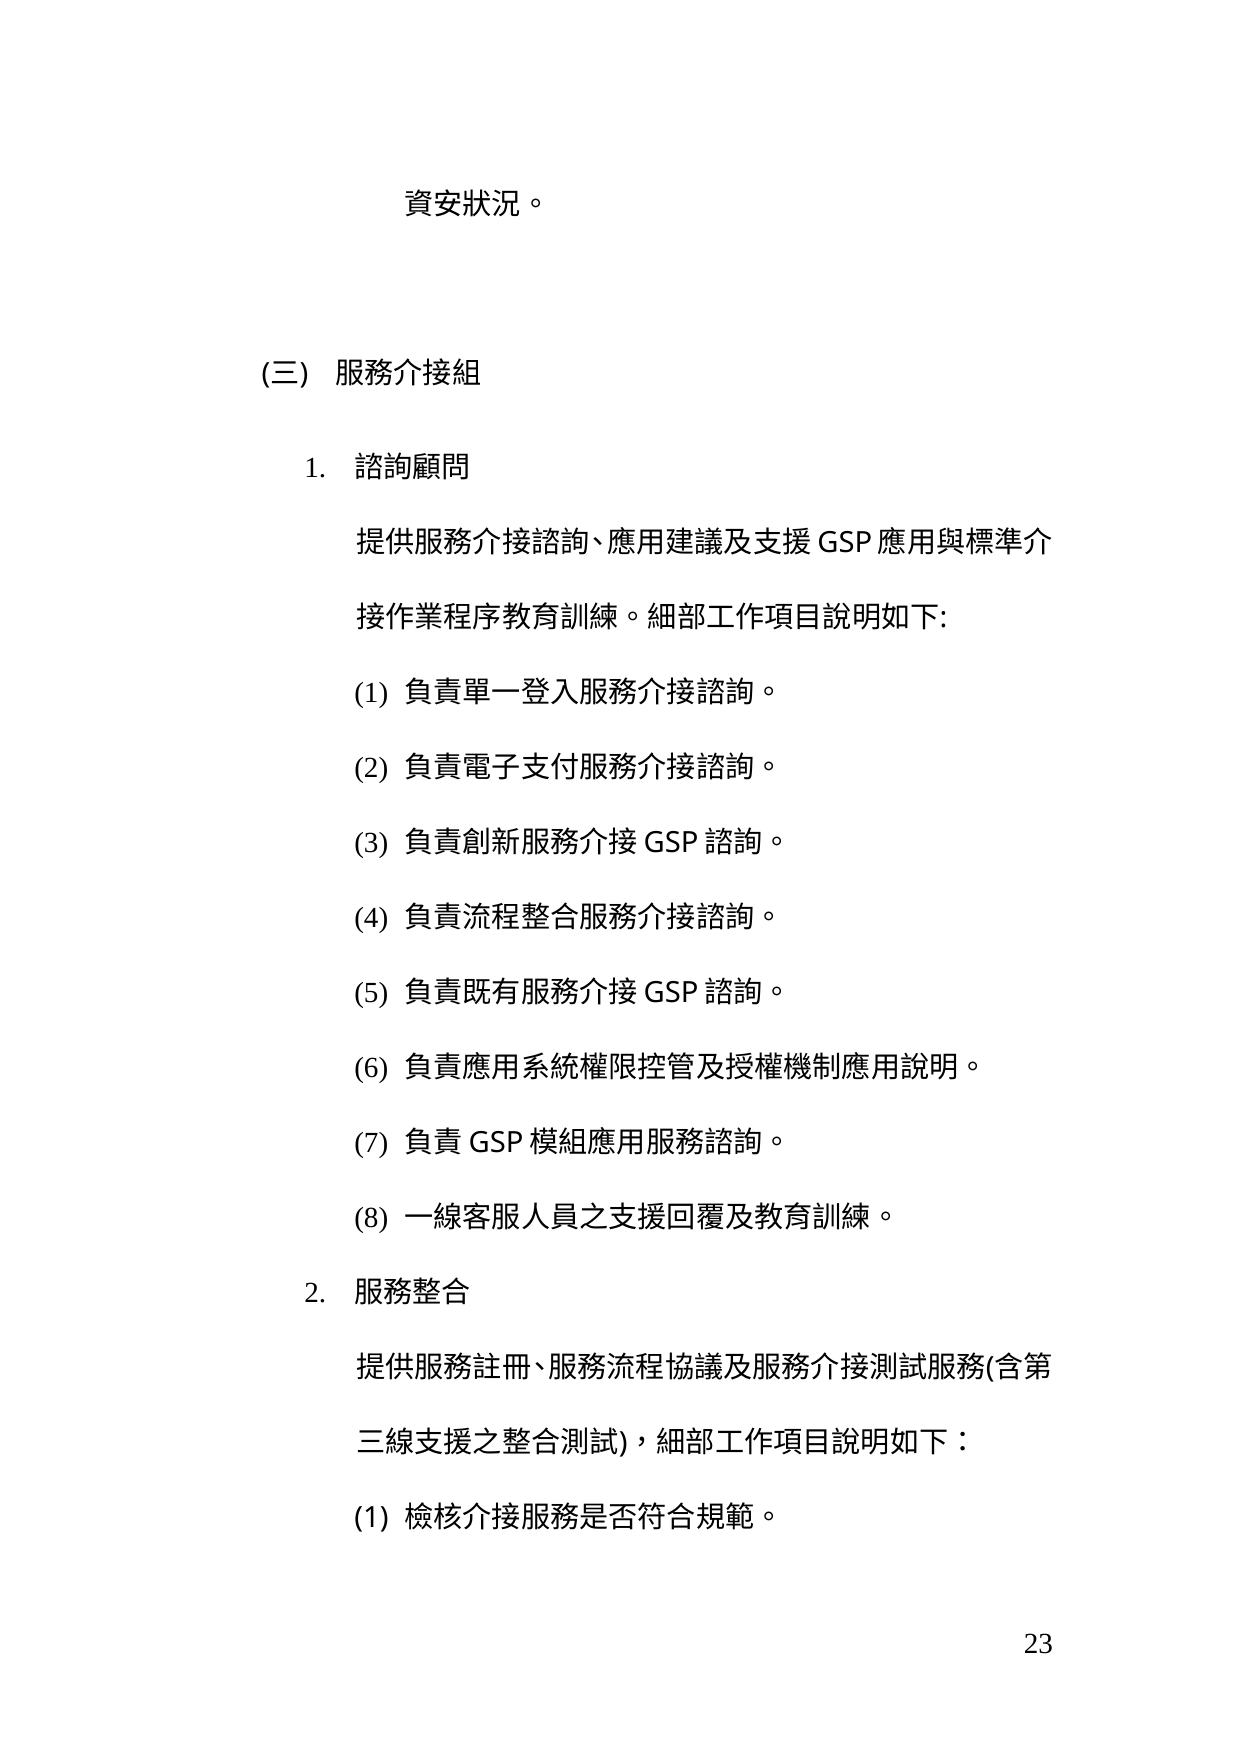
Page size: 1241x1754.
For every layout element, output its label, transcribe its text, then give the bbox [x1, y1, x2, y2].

list 檢核介接服務是否符合規範。 [354, 1477, 1053, 1552]
list 負責應用系統權限控管及授權機制應用說明。 [354, 1027, 1053, 1102]
list 負責創新服務介接GSP諮詢。 [354, 802, 1053, 877]
list 一線客服人員之支援回覆及教育訓練。 [354, 1177, 1053, 1252]
list 負責電子支付服務介接諮詢。 [354, 727, 1053, 802]
list 負責既有服務介接GSP諮詢。 [354, 952, 1053, 1027]
text 提供服務註冊、服務流程協議及服務介接測試服務(含第三線支援之整合測試)，細部工作項目說明如下： [356, 1327, 1053, 1477]
list 諮詢顧問 [304, 427, 1053, 502]
list 資安狀況。 [354, 164, 1053, 239]
list 負責GSP模組應用服務諮詢。 [354, 1102, 1053, 1177]
list 負責流程整合服務介接諮詢。 [354, 877, 1053, 952]
subtitle 服務介接組 [261, 333, 1053, 408]
text 提供服務介接諮詢、應用建議及支援GSP應用與標準介接作業程序教育訓練。細部工作項目說明如下: [356, 502, 1053, 652]
list 負責單一登入服務介接諮詢。 [354, 652, 1053, 727]
list 服務整合 [304, 1252, 1053, 1327]
